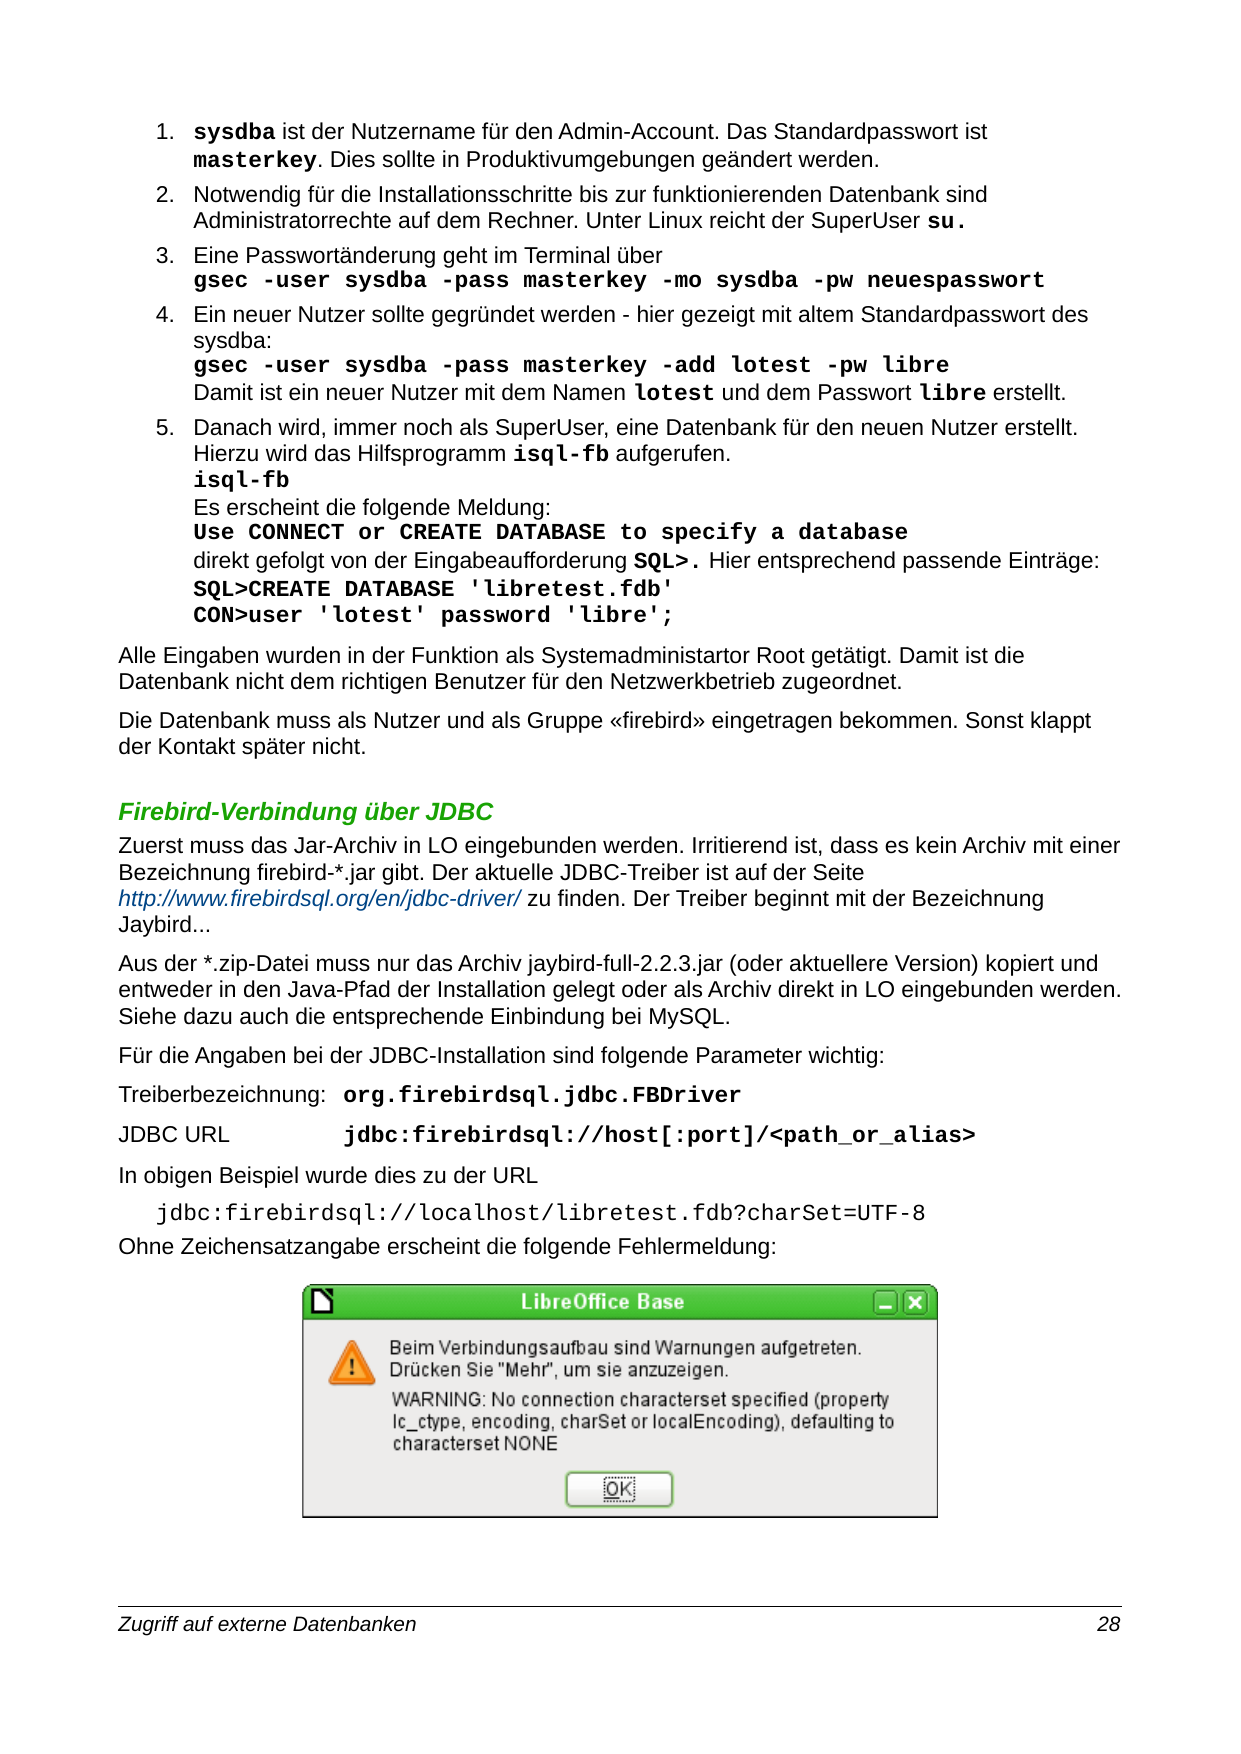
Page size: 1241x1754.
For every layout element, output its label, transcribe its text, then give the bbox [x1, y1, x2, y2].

text JDBC URL jdbc:firebirdsql://host[:port]/<path_or_alias> [118, 1121, 1122, 1150]
list Eine Passwortänderung geht im Terminal über gsec -user sysdba -pass masterkey -mo sysdba -pw neuespasswort [156, 242, 1122, 294]
subtitle Firebird-Verbindung über JDBC [118, 797, 1122, 826]
list Ein neuer Nutzer sollte gegründet werden - hier gezeigt mit altem Standardpasswort des sysdba: gsec -user sysdba -pass masterkey -add lotest -pw libre Damit ist ein neuer Nutzer mit dem Namen lotest und dem Passwort libre erstellt. [156, 301, 1122, 407]
text Zuerst muss das Jar-Archiv in LO eingebunden werden. Irritierend ist, dass es kein Archiv mit einer Bezeichnung firebird-*.jar gibt. Der aktuelle JDBC-Treiber ist auf der Seite http://www.firebirdsql.org/en/jdbc-driver/ zu finden. Der Treiber beginnt mit der Bezeichnung Jaybird... [118, 832, 1122, 938]
text Alle Eingaben wurden in der Funktion als Systemadministartor Root getätigt. Damit ist die Datenbank nicht dem richtigen Benutzer für den Netzwerkbetrieb zugeordnet. [118, 642, 1122, 694]
text Treiberbezeichnung: org.firebirdsql.jdbc.FBDriver [118, 1081, 1122, 1109]
list Notwendig für die Installationsschritte bis zur funktionierenden Datenbank sind Administratorrechte auf dem Rechner. Unter Linux reicht der SuperUser su. [156, 181, 1122, 236]
list sysdba ist der Nutzername für den Admin-Account. Das Standardpasswort ist masterkey. Dies sollte in Produktivumgebungen geändert werden. [156, 118, 1122, 175]
picture [302, 1284, 938, 1518]
text Aus der *.zip-Datei muss nur das Archiv jaybird-full-2.2.3.jar (oder aktuellere Version) kopiert und entweder in den Java-Pfad der Installation gelegt oder als Archiv direkt in LO eingebunden werden. Siehe dazu auch die entsprechende Einbindung bei MySQL. [118, 950, 1122, 1029]
text Für die Angaben bei der JDBC-Installation sind folgende Parameter wichtig: [118, 1042, 1122, 1068]
text Die Datenbank muss als Nutzer und als Gruppe «firebird» eingetragen bekommen. Sonst klappt der Kontakt später nicht. [118, 707, 1122, 760]
text Ohne Zeichensatzangabe erscheint die folgende Fehlermeldung: [118, 1233, 1122, 1259]
list Danach wird, immer noch als SuperUser, eine Datenbank für den neuen Nutzer erstellt. Hierzu wird das Hilfsprogramm isql-fb aufgerufen. isql-fb Es erscheint die folgende Meldung: Use CONNECT or CREATE DATABASE to specify a database direkt gefolgt von der Eingabeaufforderung SQL>. Hier entsprechend passende Einträge: SQL>CREATE DATABASE 'libretest.fdb' CON>user 'lotest' password 'libre'; [156, 414, 1122, 629]
text jdbc:firebirdsql://localhost/libretest.fdb?charSet=UTF-8 [156, 1201, 1122, 1227]
text In obigen Beispiel wurde dies zu der URL [118, 1162, 1122, 1188]
